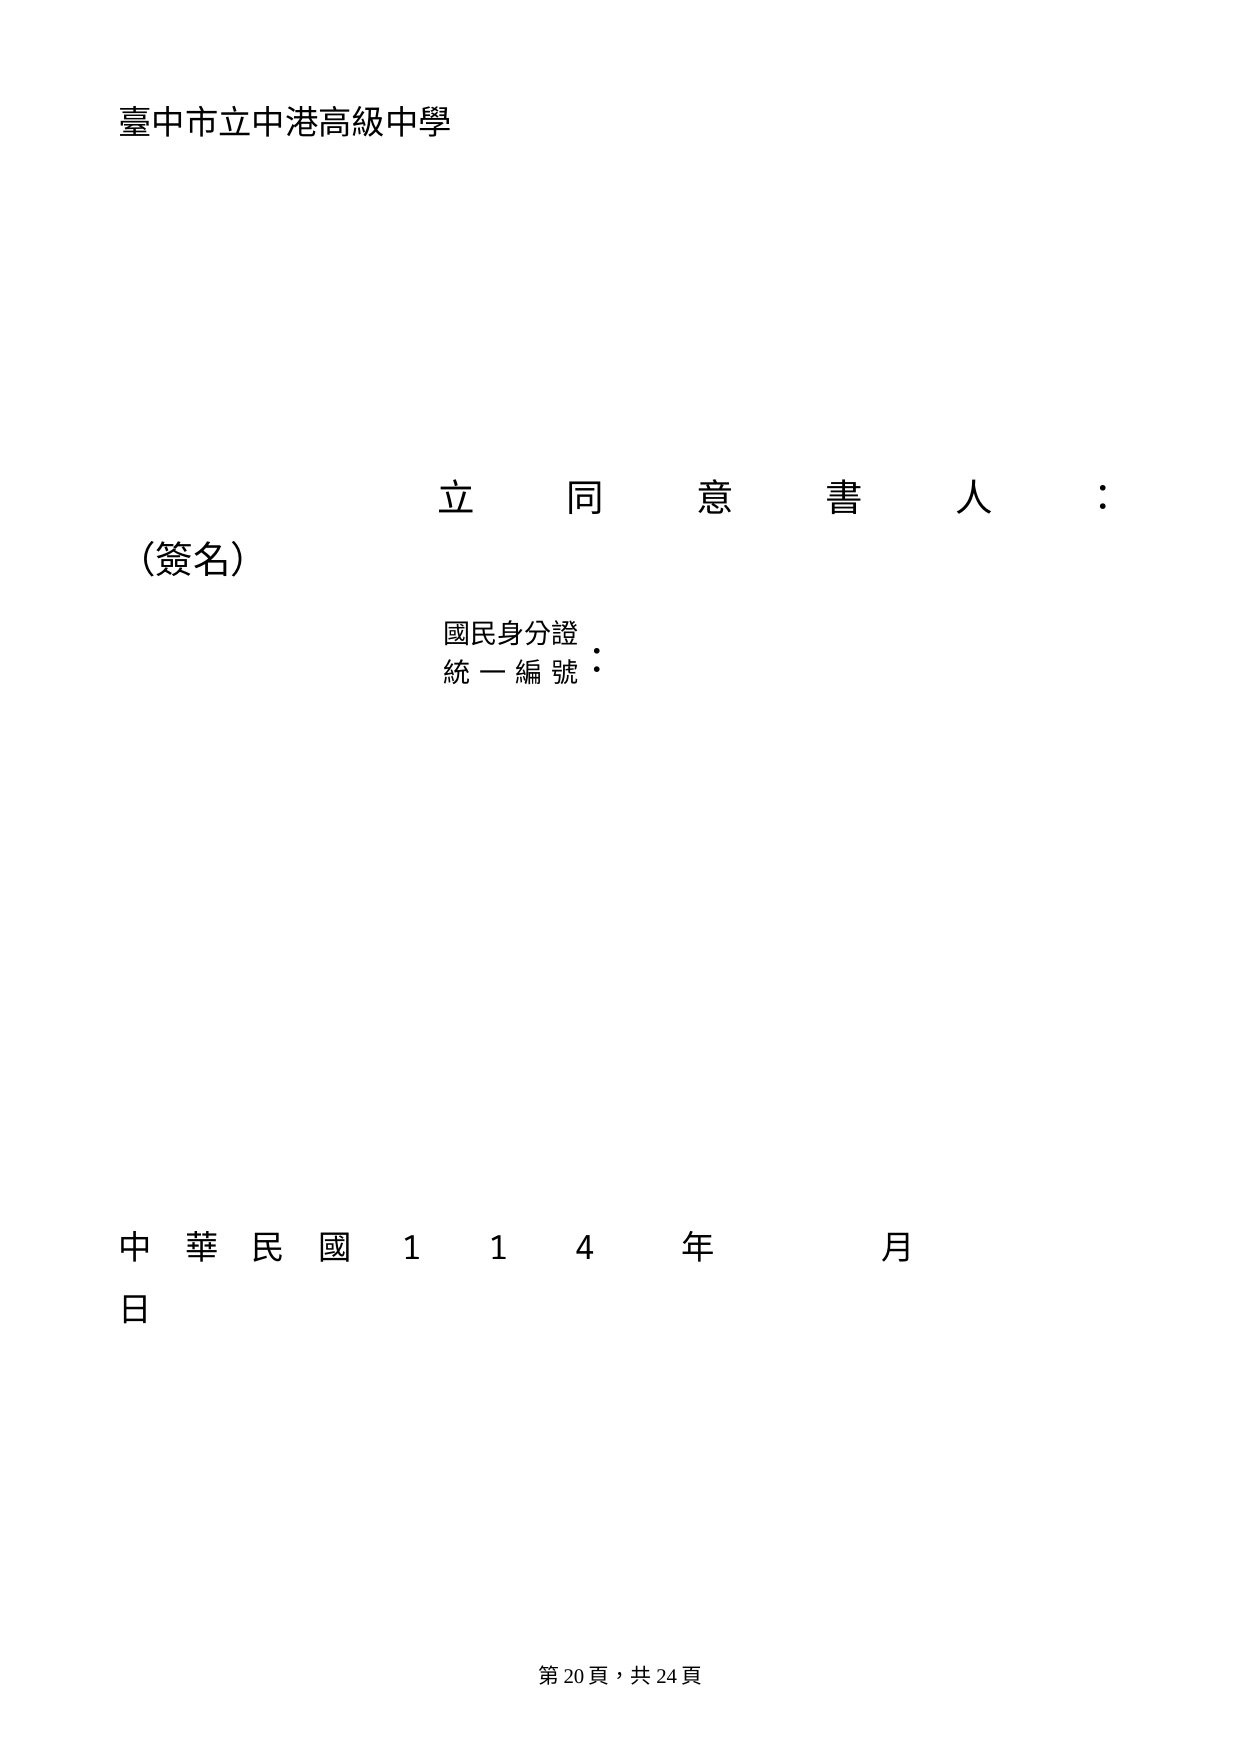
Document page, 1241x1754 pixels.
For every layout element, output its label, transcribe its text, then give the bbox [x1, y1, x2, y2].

text 國民身分證統一編號： [118, 578, 1122, 703]
text 臺中市立中港高級中學 [118, 78, 1122, 141]
text 中 華 民 國 114 年 月 日 [118, 1203, 1122, 1328]
text 立同意書人： （簽名） [118, 453, 1122, 578]
